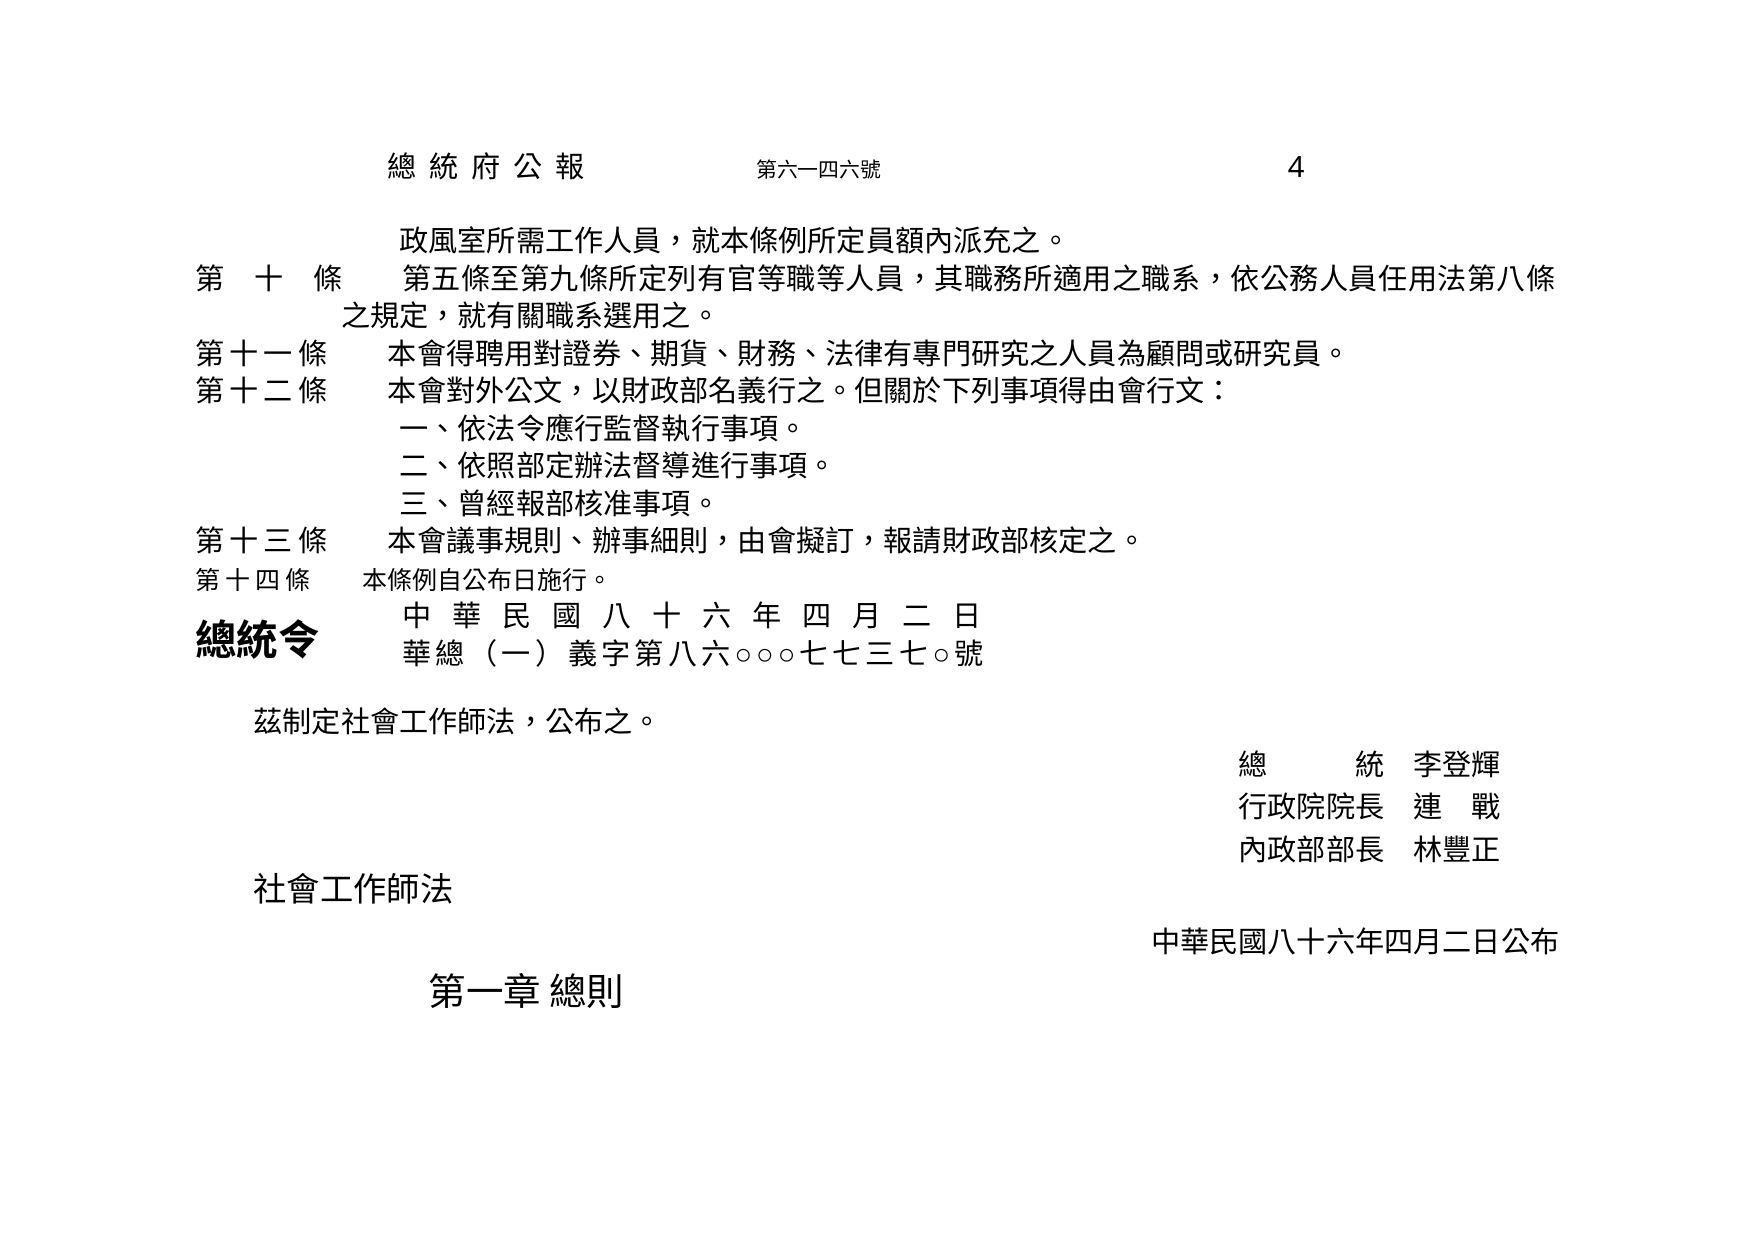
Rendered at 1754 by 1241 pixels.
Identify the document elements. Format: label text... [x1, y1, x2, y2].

text 第十一條 本會得聘用對證券、期貨、財務、法律有專門研究之人員為顧問或研究員。 [195, 334, 1559, 372]
text 內政部部長 林豐正 [195, 830, 1501, 868]
text 三、曾經報部核准事項。 [399, 484, 1559, 522]
text 第 十 條 第五條至第九條所定列有官等職等人員，其職務所適用之職系，依公務人員任用法第八條之規定，就有關職系選用之。 [195, 259, 1559, 334]
text 一、依法令應行監督執行事項。 [399, 409, 1559, 447]
text 政風室所需工作人員，就本條例所定員額內派充之。 [341, 222, 1559, 259]
table_header 中華民國八十六年四月二日 華總（一）義字第八六○○○七七三七○號 [399, 597, 986, 703]
text 二、依照部定辦法督導進行事項。 [399, 447, 1559, 484]
text 行政院院長 連 戰 [195, 788, 1501, 825]
text 中華民國八十六年四月二日公布 [195, 922, 1559, 959]
text 社會工作師法 [253, 868, 1559, 909]
text 茲制定社會工作師法，公布之。 [195, 703, 1559, 740]
table_header 總統令 [192, 597, 399, 703]
text 第十三條 本會議事規則、辦事細則，由會擬訂，報請財政部核定之。 [195, 522, 1559, 559]
text 總 統 李登輝 [195, 745, 1501, 783]
text 第一章 總則 [428, 972, 1559, 1014]
text 第十二條 本會對外公文，以財政部名義行之。但關於下列事項得由會行文： [195, 372, 1559, 409]
text 第十四條 本條例自公布日施行。 [195, 559, 1559, 597]
